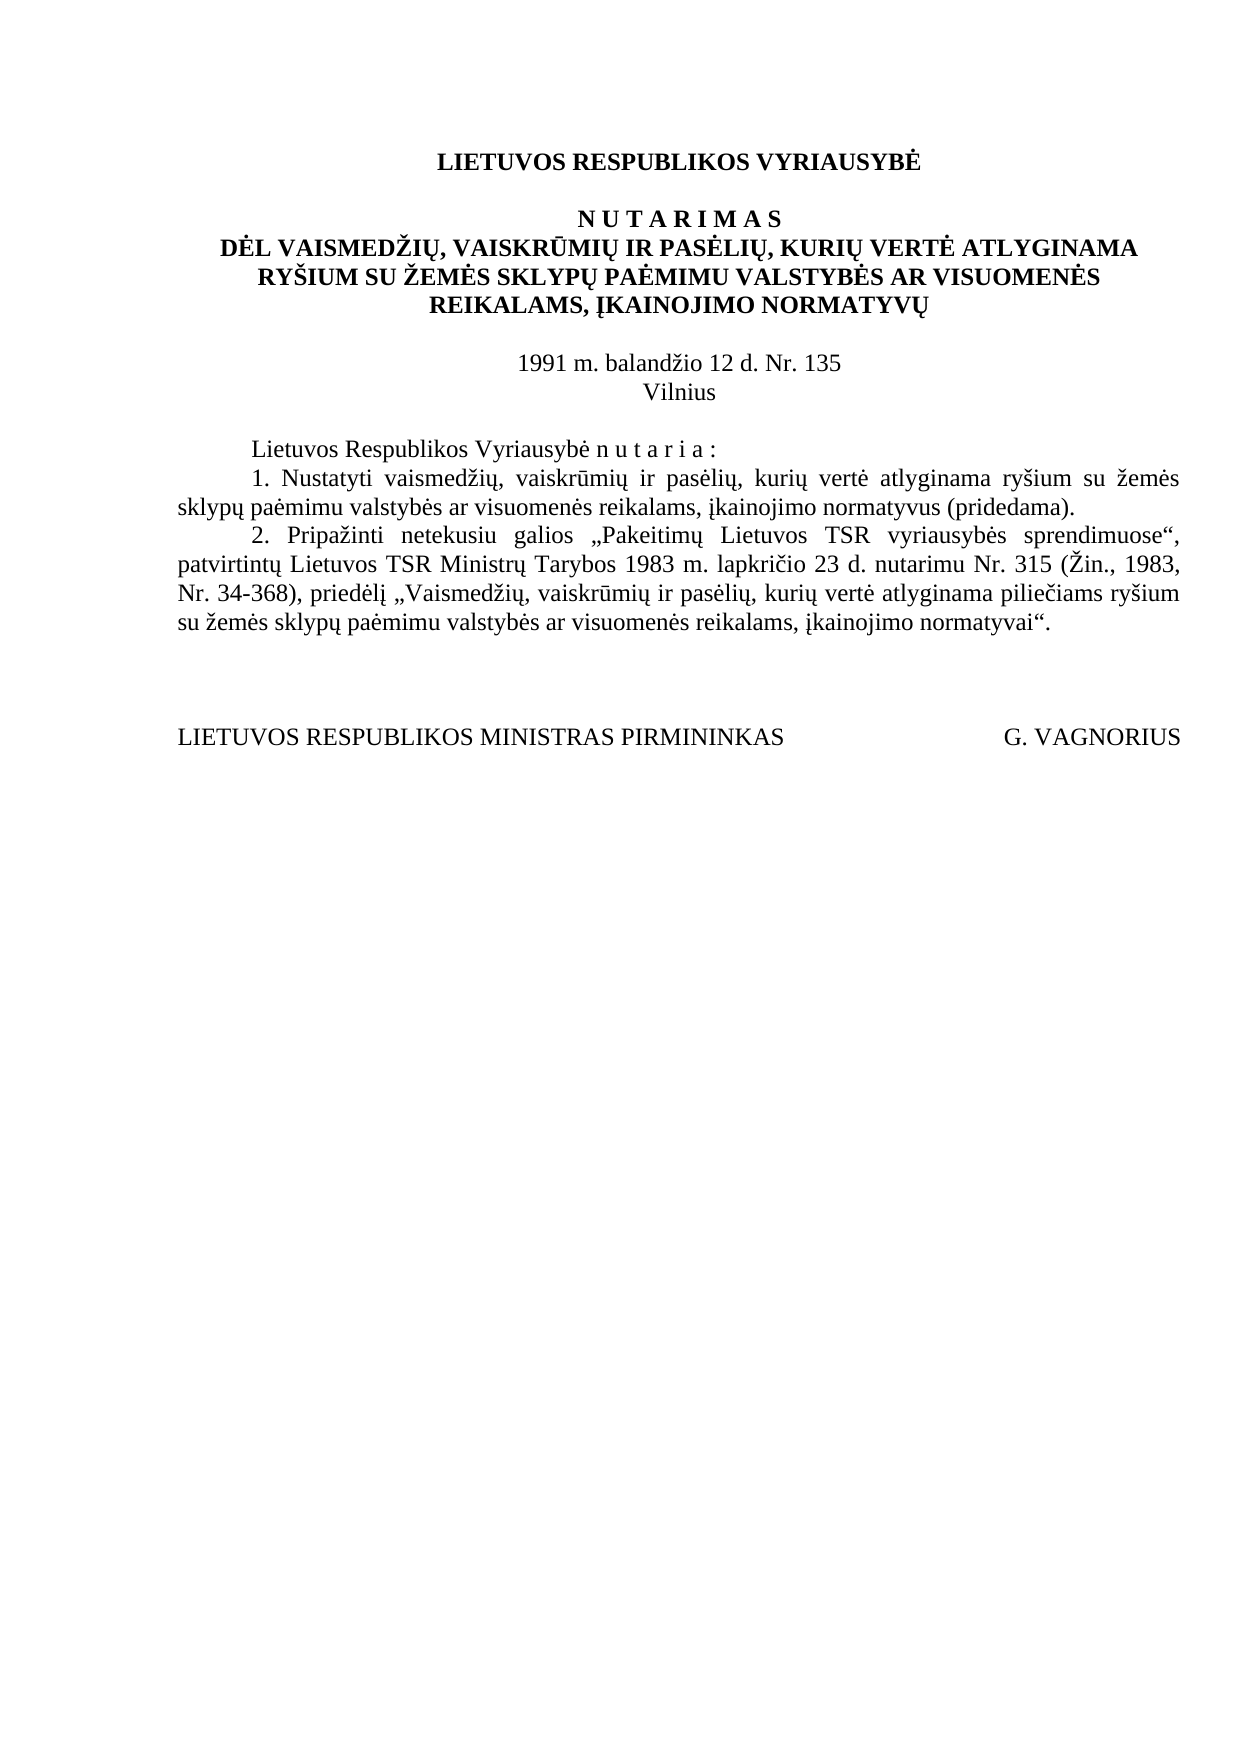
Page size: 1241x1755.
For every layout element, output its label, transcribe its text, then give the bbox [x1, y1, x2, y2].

text N U T A R I M A S [177, 204, 1181, 233]
text 1991 m. balandžio 12 d. Nr. 135 [177, 348, 1181, 377]
text 1. Nustatyti vaismedžių, vaiskrūmių ir pasėlių, kurių vertė atlyginama ryšium su žemės sklypų paėmimu valstybės ar visuomenės reikalams, įkainojimo normatyvus (pridedama). [177, 463, 1181, 521]
text DĖL VAISMEDŽIŲ, VAISKRŪMIŲ IR PASĖLIŲ, KURIŲ VERTĖ ATLYGINAMA RYŠIUM SU ŽEMĖS SKLYPŲ PAĖMIMU VALSTYBĖS AR VISUOMENĖS REIKALAMS, ĮKAINOJIMO NORMATYVŲ [177, 233, 1181, 319]
text Vilnius [177, 377, 1181, 406]
text Lietuvos Respublikos Vyriausybė nutaria: [177, 434, 1181, 463]
text Lietuvos Respublikos Ministras Pirmininkas G. Vagnorius [177, 722, 1181, 751]
text 2. Pripažinti netekusiu galios „Pakeitimų Lietuvos TSR vyriausybės sprendimuose“, patvirtintų Lietuvos TSR Ministrų Tarybos 1983 m. lapkričio 23 d. nutarimu Nr. 315 (Žin., 1983, Nr. 34-368), priedėlį „Vaismedžių, vaiskrūmių ir pasėlių, kurių vertė atlyginama piliečiams ryšium su žemės sklypų paėmimu valstybės ar visuomenės reikalams, įkainojimo normatyvai“. [177, 521, 1181, 636]
text LIETUVOS RESPUBLIKOS VYRIAUSYBĖ [177, 147, 1181, 176]
